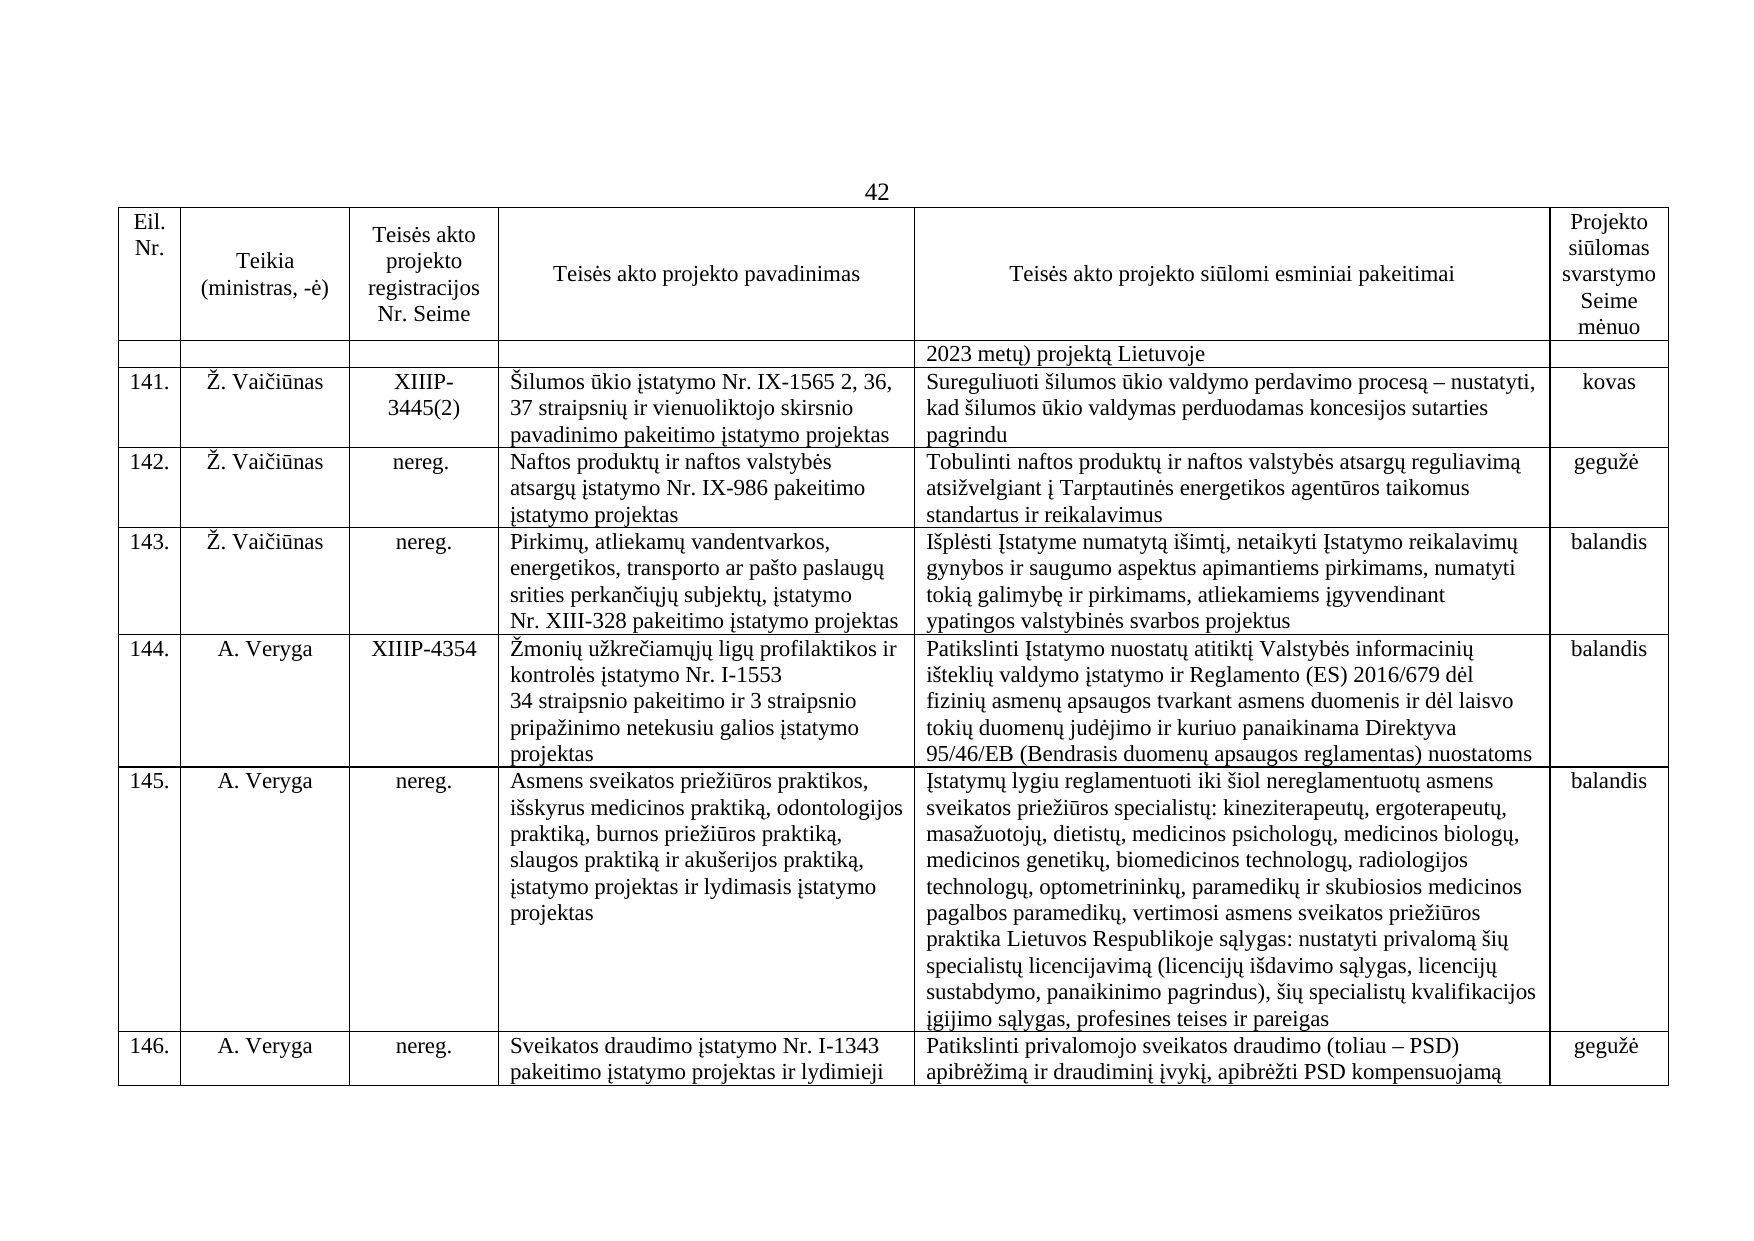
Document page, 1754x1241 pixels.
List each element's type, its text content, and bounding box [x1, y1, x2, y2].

table_cell 144. [119, 635, 180, 766]
table_header Teisės akto projekto pavadinimas [499, 208, 914, 339]
table_cell 143. [119, 528, 180, 633]
table_cell nereg. [350, 528, 498, 633]
table_cell Žmonių užkrečiamųjų ligų profilaktikos ir kontrolės įstatymo Nr. I-1553 34 straipsnio pakeitimo ir 3 straipsnio pripažinimo netekusiu galios įstatymo projektas [499, 635, 914, 766]
table_cell 145. [119, 768, 180, 1031]
table_cell nereg. [350, 448, 498, 527]
table_cell Patikslinti privalomojo sveikatos draudimo (toliau – PSD) apibrėžimą ir draudiminį įvykį, apibrėžti PSD kompensuojamą [915, 1032, 1549, 1085]
table_cell balandis [1551, 768, 1668, 1031]
table_cell nereg. [350, 1032, 498, 1085]
table_cell 141. [119, 368, 180, 447]
table_header Teisės akto projekto registracijos Nr. Seime [350, 208, 498, 339]
table_cell Asmens sveikatos priežiūros praktikos, išskyrus medicinos praktiką, odontologijos praktiką, burnos priežiūros praktiką, slaugos praktiką ir akušerijos praktiką, įstatymo projektas ir lydimasis įstatymo projektas [499, 768, 914, 1031]
table_cell 142. [119, 448, 180, 527]
table_cell [350, 341, 498, 367]
table_cell Ž. Vaičiūnas [181, 368, 349, 447]
table_cell XIIIP-4354 [350, 635, 498, 766]
table_cell [181, 341, 349, 367]
table_cell Ž. Vaičiūnas [181, 448, 349, 527]
table_cell gegužė [1551, 448, 1668, 527]
table_cell A. Veryga [181, 768, 349, 1031]
table_header Projekto siūlomas svarstymo Seime mėnuo [1551, 208, 1668, 339]
table_cell 146. [119, 1032, 180, 1085]
table_cell balandis [1551, 635, 1668, 766]
table_cell XIIIP-3445(2) [350, 368, 498, 447]
table_cell Išplėsti Įstatyme numatytą išimtį, netaikyti Įstatymo reikalavimų gynybos ir saugumo aspektus apimantiems pirkimams, numatyti tokią galimybę ir pirkimams, atliekamiems įgyvendinant ypatingos valstybinės svarbos projektus [915, 528, 1549, 633]
table_cell A. Veryga [181, 1032, 349, 1085]
table_cell Tobulinti naftos produktų ir naftos valstybės atsargų reguliavimą atsižvelgiant į Tarptautinės energetikos agentūros taikomus standartus ir reikalavimus [915, 448, 1549, 527]
table_cell Patikslinti Įstatymo nuostatų atitiktį Valstybės informacinių išteklių valdymo įstatymo ir Reglamento (ES) 2016/679 dėl fizinių asmenų apsaugos tvarkant asmens duomenis ir dėl laisvo tokių duomenų judėjimo ir kuriuo panaikinama Direktyva 95/46/EB (Bendrasis duomenų apsaugos reglamentas) nuostatoms [915, 635, 1549, 766]
table_cell [119, 341, 180, 367]
table_cell Sureguliuoti šilumos ūkio valdymo perdavimo procesą – nustatyti, kad šilumos ūkio valdymas perduodamas koncesijos sutarties pagrindu [915, 368, 1549, 447]
table_cell [499, 341, 914, 367]
table_cell A. Veryga [181, 635, 349, 766]
table_cell kovas [1551, 368, 1668, 447]
table_cell Pirkimų, atliekamų vandentvarkos, energetikos, transporto ar pašto paslaugų srities perkančiųjų subjektų, įstatymo Nr. XIII-328 pakeitimo įstatymo projektas [499, 528, 914, 633]
table_cell Šilumos ūkio įstatymo Nr. IX-1565 2, 36, 37 straipsnių ir vienuoliktojo skirsnio pavadinimo pakeitimo įstatymo projektas [499, 368, 914, 447]
table_header Teikia (ministras, -ė) [181, 208, 349, 339]
table_cell Naftos produktų ir naftos valstybės atsargų įstatymo Nr. IX-986 pakeitimo įstatymo projektas [499, 448, 914, 527]
table_cell nereg. [350, 768, 498, 1031]
table_cell Įstatymų lygiu reglamentuoti iki šiol nereglamentuotų asmens sveikatos priežiūros specialistų: kineziterapeutų, ergoterapeutų, masažuotojų, dietistų, medicinos psichologų, medicinos biologų, medicinos genetikų, biomedicinos technologų, radiologijos technologų, optometrininkų, paramedikų ir skubiosios medicinos pagalbos paramedikų, vertimosi asmens sveikatos priežiūros praktika Lietuvos Respublikoje sąlygas: nustatyti privalomą šių specialistų licencijavimą (licencijų išdavimo sąlygas, licencijų sustabdymo, panaikinimo pagrindus), šių specialistų kvalifikacijos įgijimo sąlygas, profesines teises ir pareigas [915, 768, 1549, 1031]
table_cell 2023 metų) projektą Lietuvoje [915, 341, 1549, 367]
table_cell [1551, 341, 1668, 367]
table_cell Ž. Vaičiūnas [181, 528, 349, 633]
table_cell Sveikatos draudimo įstatymo Nr. I-1343 pakeitimo įstatymo projektas ir lydimieji [499, 1032, 914, 1085]
table_header Eil. Nr. [119, 208, 180, 339]
table_cell gegužė [1551, 1032, 1668, 1085]
table_header Teisės akto projekto siūlomi esminiai pakeitimai [915, 208, 1549, 339]
table_cell balandis [1551, 528, 1668, 633]
